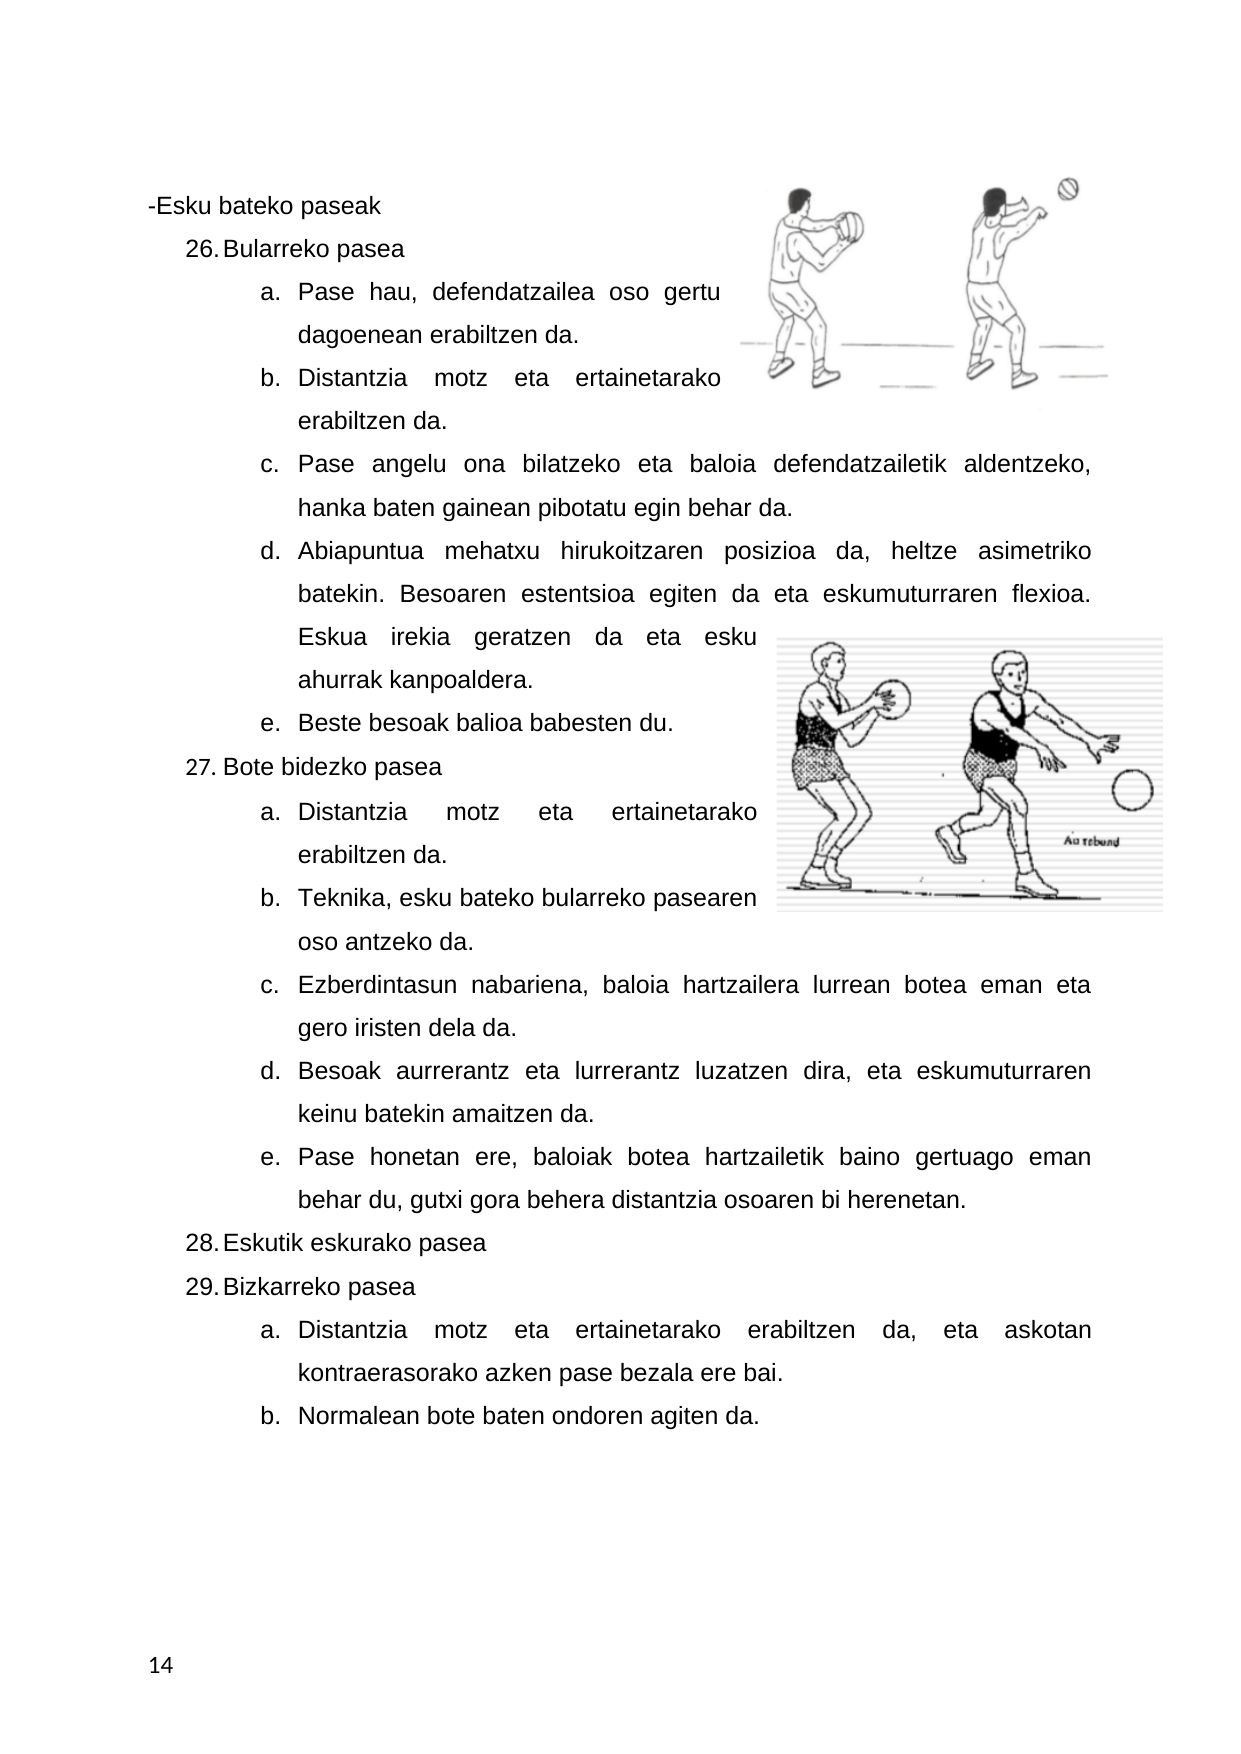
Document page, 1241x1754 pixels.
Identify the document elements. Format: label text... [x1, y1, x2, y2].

list Beste besoak balioa babesten du. [260, 708, 776, 737]
list Teknika, esku bateko bularreko pasearen oso antzeko da. [260, 883, 1093, 955]
picture [740, 147, 1109, 414]
picture [776, 637, 1163, 912]
text -Esku bateko paseak [148, 191, 740, 219]
list Besoak aurrerantz eta lurrerantz luzatzen dira, eta eskumuturraren keinu batekin amaitzen da. [260, 1056, 1093, 1128]
list Pase hau, defendatzailea oso gertu dagoenean erabiltzen da. [260, 277, 740, 349]
list Abiapuntua mehatxu hirukoitzaren posizioa da, heltze asimetriko batekin. Besoaren estentsioa egiten da eta eskumuturraren flexioa. Eskua irekia geratzen da eta esku ahurrak kanpoaldera. [260, 536, 1093, 694]
list Ezberdintasun nabariena, baloia hartzailera lurrean botea eman eta gero iristen dela da. [260, 969, 1093, 1041]
list Distantzia motz eta ertainetarako erabiltzen da, eta askotan kontraerasorako azken pase bezala ere bai. [260, 1314, 1093, 1386]
list Distantzia motz eta ertainetarako erabiltzen da. [260, 797, 776, 869]
list Pase angelu ona bilatzeko eta baloia defendatzailetik aldentzeko, hanka baten gainean pibotatu egin behar da. [260, 449, 1093, 521]
list Bularreko pasea [185, 234, 740, 263]
list Normalean bote baten ondoren agiten da. [260, 1401, 1093, 1429]
list Bizkarreko pasea [185, 1271, 1093, 1300]
list Pase honetan ere, baloiak botea hartzailetik baino gertuago eman behar du, gutxi gora behera distantzia osoaren bi herenetan. [260, 1142, 1093, 1214]
list Bote bidezko pasea [185, 751, 776, 782]
list Distantzia motz eta ertainetarako erabiltzen da. [260, 363, 1093, 435]
list Eskutik eskurako pasea [185, 1228, 1093, 1257]
